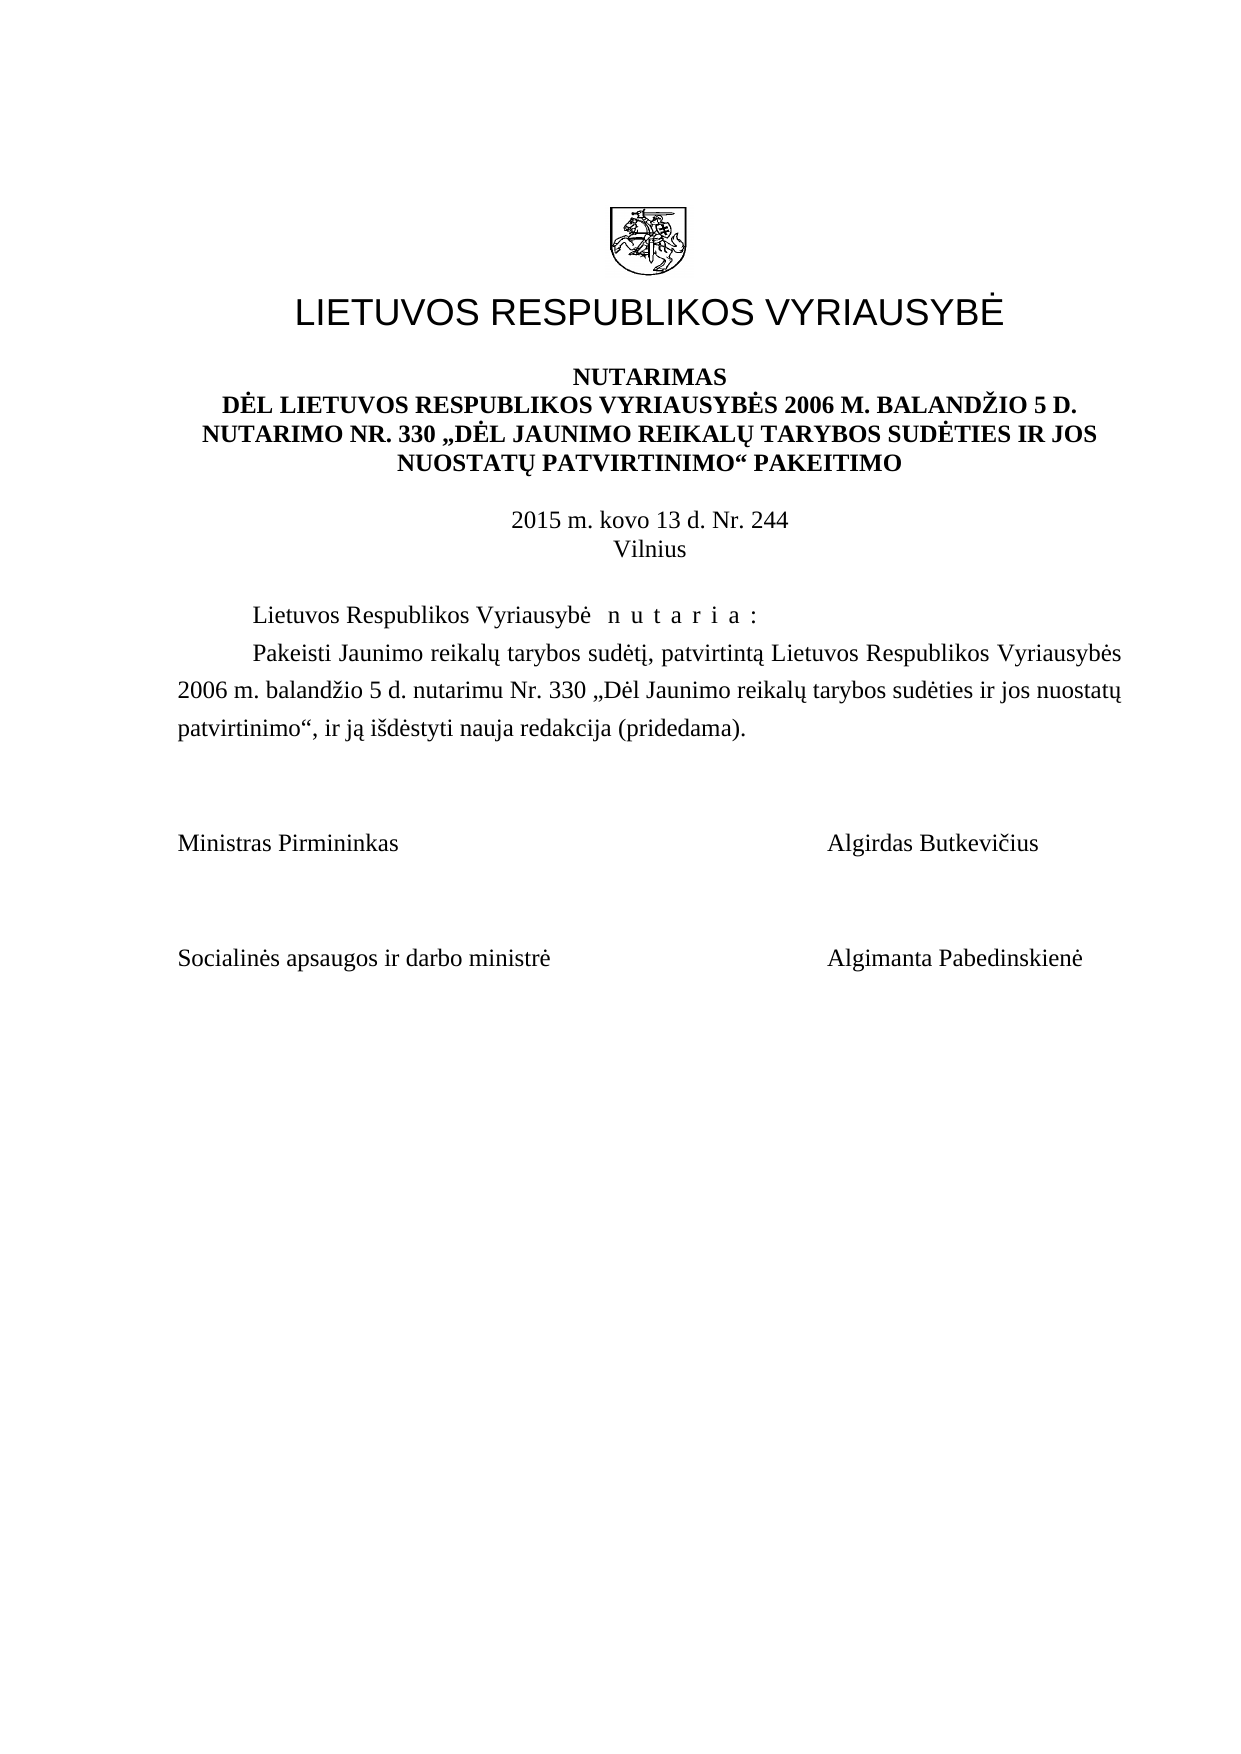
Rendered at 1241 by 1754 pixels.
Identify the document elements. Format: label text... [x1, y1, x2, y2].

text 2015 m. kovo 13 d. Nr. 244 Vilnius [177, 505, 1122, 563]
text Ministras Pirmininkas Algirdas Butkevičius [177, 828, 1122, 857]
text Dėl LIETUVOS RESPUBLIKOS VYRIAUSYBĖS 2006 M. BALANDŽIO 5 D. NUTARIMO NR. 330 „DĖL JAUNIMO REIKALŲ TARYBOS SUDĖTIES IR JOS NUOSTATŲ PATVIRTINIMO“ PAKEITIMO [177, 390, 1122, 477]
text Pakeisti Jaunimo reikalų tarybos sudėtį, patvirtintą Lietuvos Respublikos Vyriausybės 2006 m. balandžio 5 d. nutarimu Nr. 330 „Dėl Jaunimo reikalų tarybos sudėties ir jos nuostatų patvirtinimo“, ir ją išdėstyti nauja redakcija (pridedama). [177, 629, 1122, 742]
text Socialinės apsaugos ir darbo ministrė Algimanta Pabedinskienė [177, 943, 1122, 972]
text Lietuvos Respublikos Vyriausybė nutaria: [177, 592, 1122, 629]
text nutarimas [177, 362, 1122, 390]
text Lietuvos Respublikos Vyriausybė [177, 290, 1122, 333]
